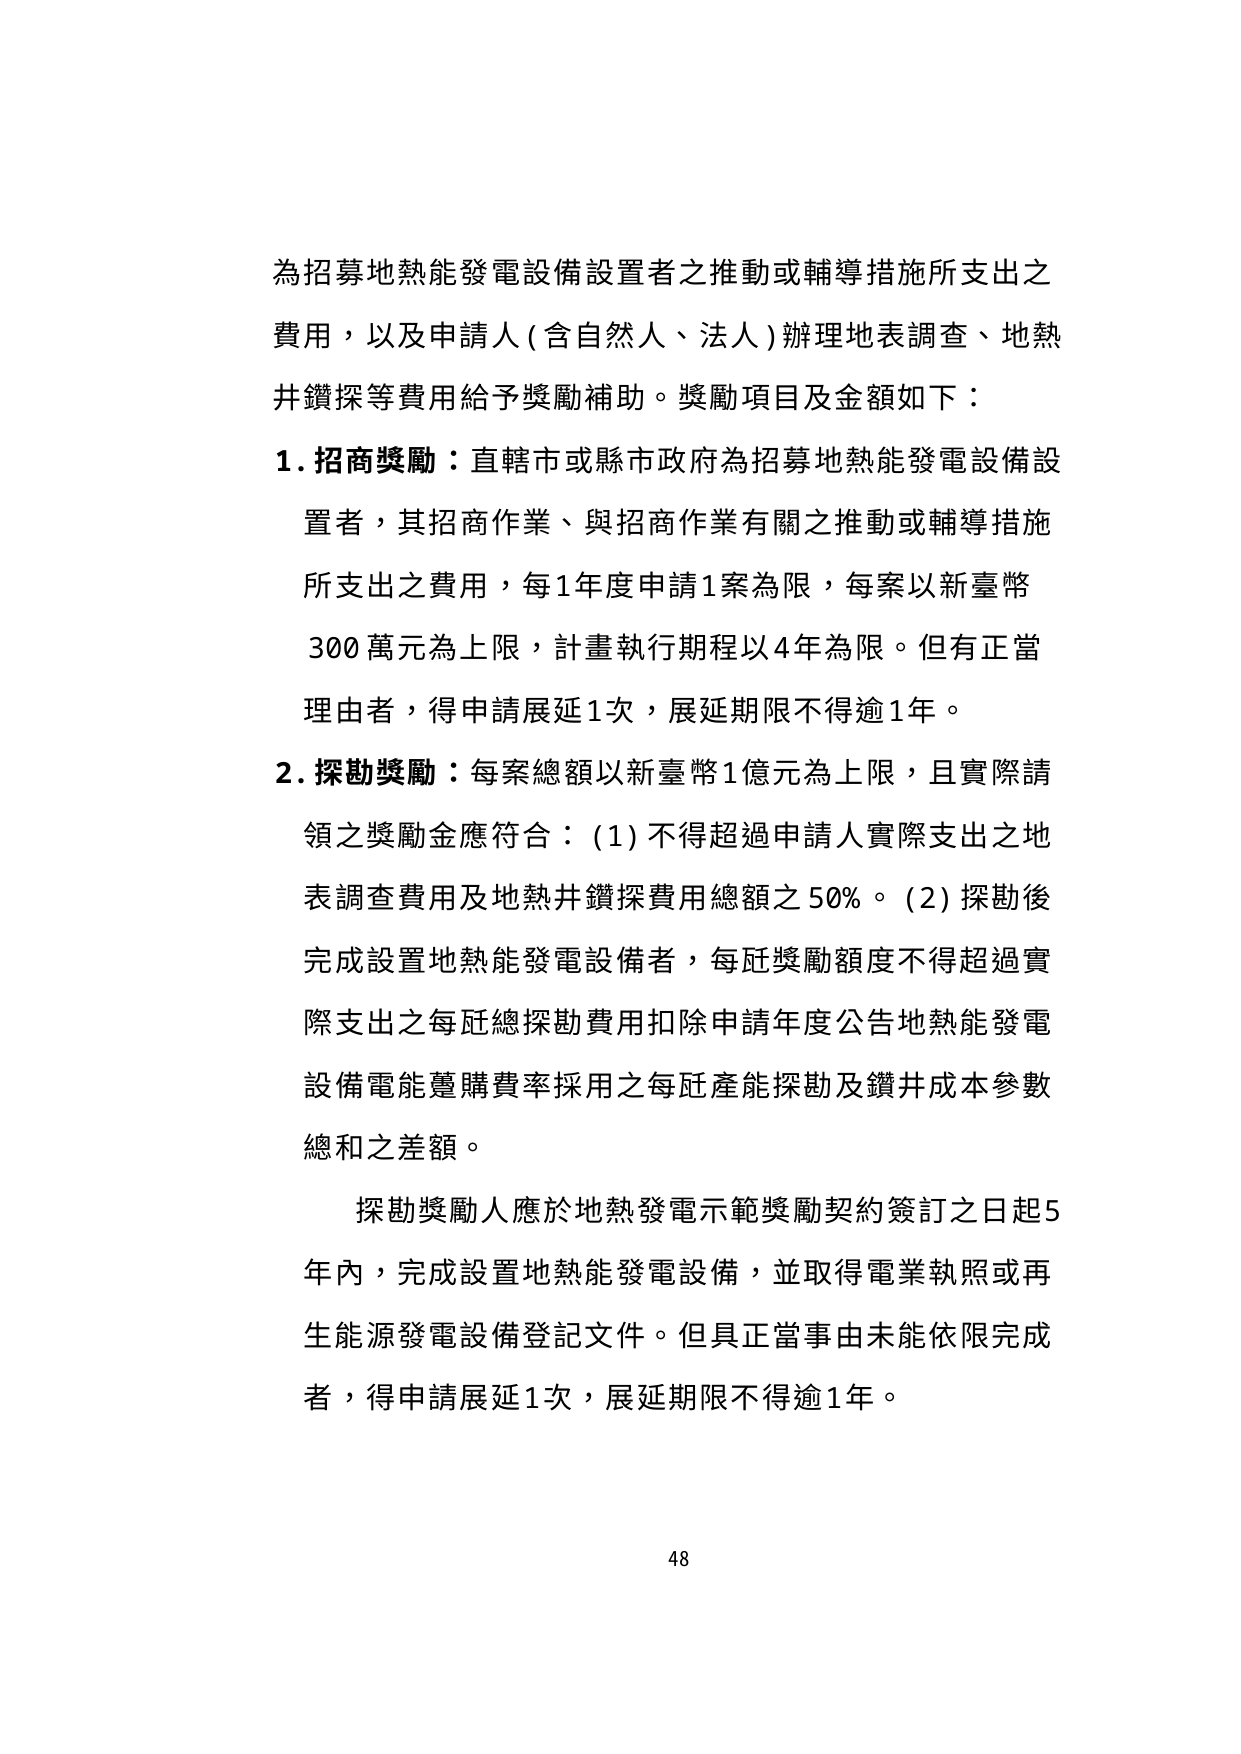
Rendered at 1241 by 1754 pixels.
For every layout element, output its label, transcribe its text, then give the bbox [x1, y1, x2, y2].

text 1.招商獎勵：直轄市或縣市政府為招募地熱能發電設備設置者，其招商作業、與招商作業有關之推動或輔導措施所支出之費用，每1年度申請1案為限，每案以新臺幣300萬元為上限，計畫執行期程以4年為限。但有正當理由者，得申請展延1次，展延期限不得逾1年。 [266, 417, 1063, 729]
text 2.探勘獎勵：每案總額以新臺幣1億元為上限，且實際請領之獎勵金應符合：(1)不得超過申請人實際支出之地表調查費用及地熱井鑽探費用總額之50%。(2)探勘後完成設置地熱能發電設備者，每瓩獎勵額度不得超過實際支出之每瓩總探勘費用扣除申請年度公告地熱能發電設備電能躉購費率採用之每瓩產能探勘及鑽井成本參數總和之差額。 [266, 729, 1063, 1167]
text 為招募地熱能發電設備設置者之推動或輔導措施所支出之費用，以及申請人(含自然人、法人)辦理地表調查、地熱井鑽探等費用給予獎勵補助。獎勵項目及金額如下： [266, 229, 1063, 417]
text 探勘獎勵人應於地熱發電示範獎勵契約簽訂之日起5年內，完成設置地熱能發電設備，並取得電業執照或再生能源發電設備登記文件。但具正當事由未能依限完成者，得申請展延1次，展延期限不得逾1年。 [295, 1167, 1063, 1417]
